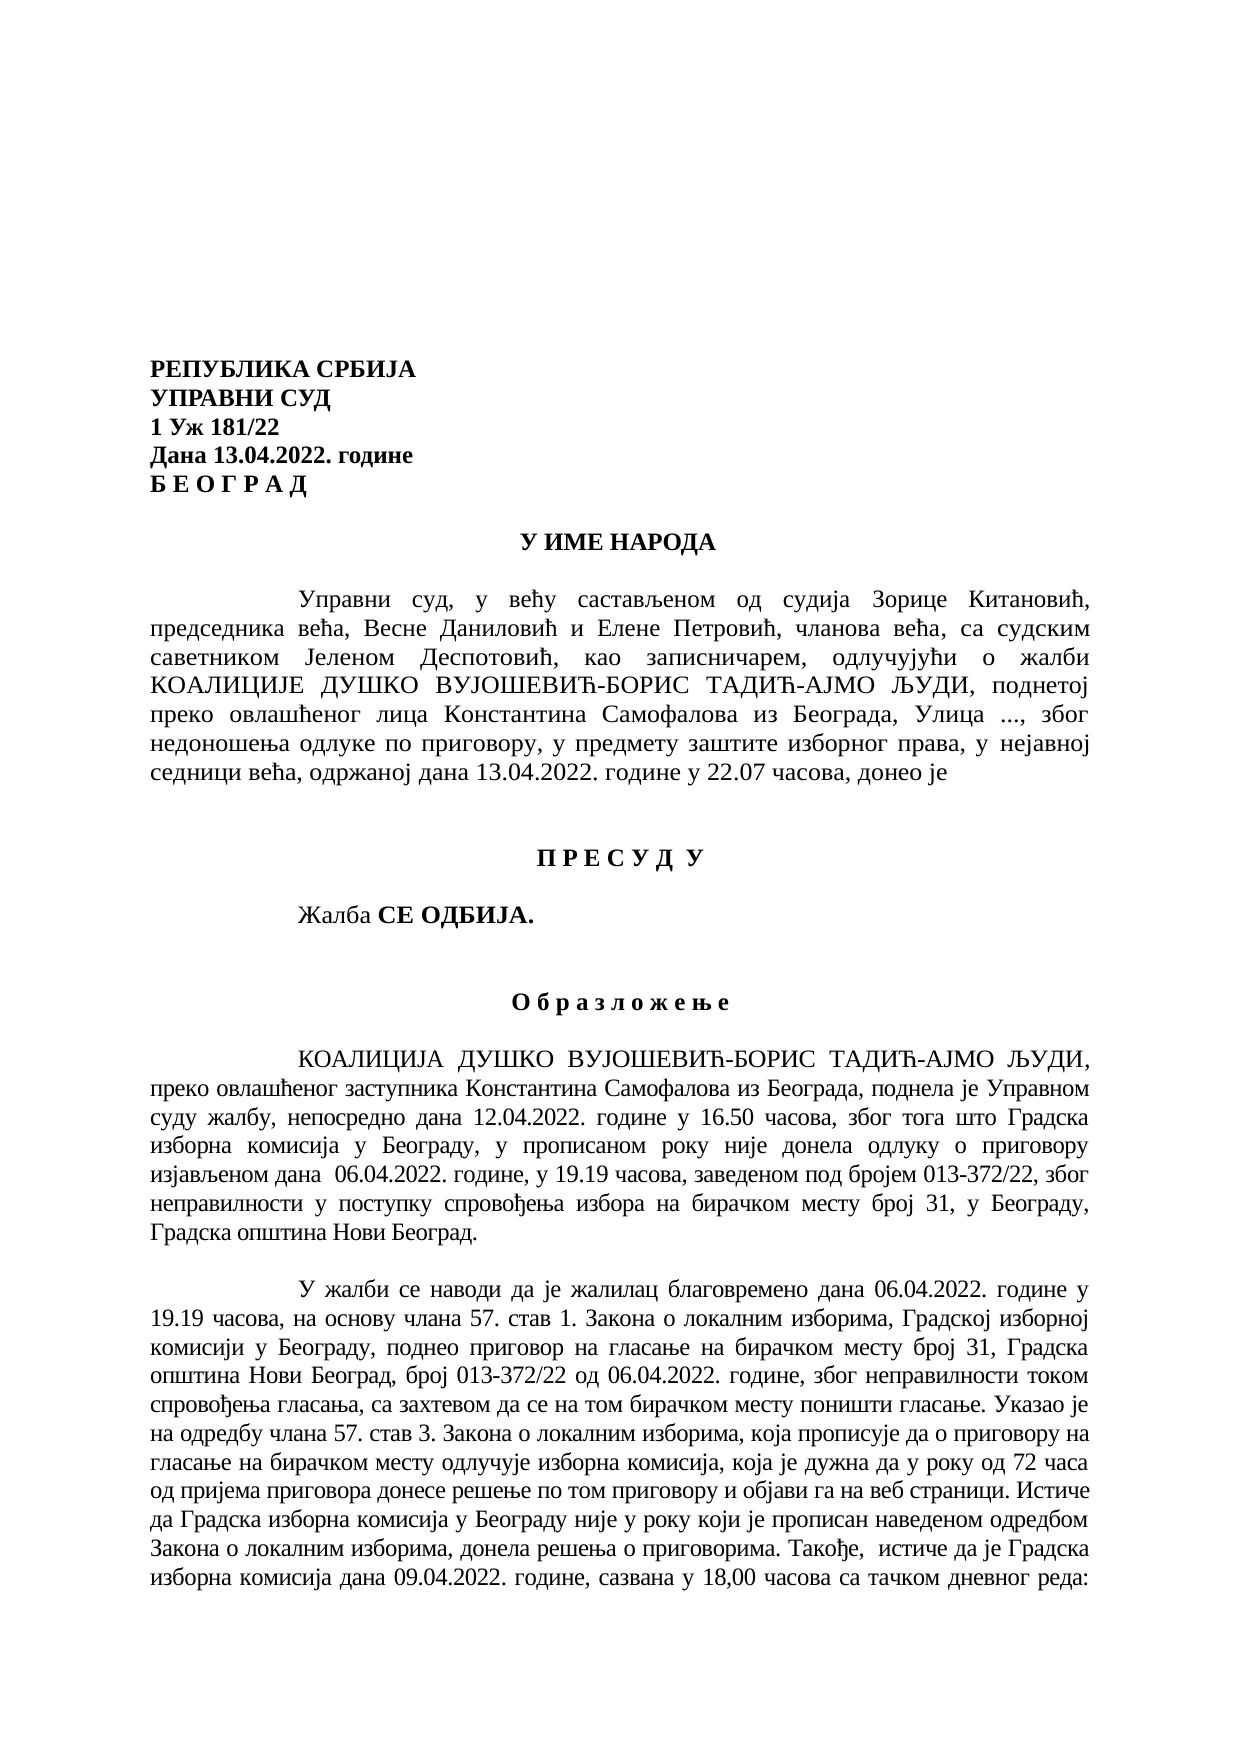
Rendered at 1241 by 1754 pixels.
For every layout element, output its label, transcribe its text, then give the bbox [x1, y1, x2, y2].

text Дана 13.04.2022. године [150, 440, 1090, 469]
text 1 Уж 181/22 [150, 412, 1090, 440]
text Управни суд, у већу састављеном од судија Зорице Китановић, председника већа, Весне Даниловић и Елене Петровић, чланова већа, са судским саветником Јеленом Деспотовић, као записничарем, одлучујући о жалби КОАЛИЦИЈЕ ДУШКО ВУЈОШЕВИЋ-БОРИС ТАДИЋ-АЈМО ЉУДИ, поднетој преко овлашћеног лица Константина Самофалова из Београда, Улица ..., због недоношења одлуке по приговору, у предмету заштите изборног права, у нејавној седници већа, одржаној дана 13.04.2022. године у 22.07 часова, донео је [150, 584, 1090, 785]
text КОАЛИЦИЈА ДУШКО ВУЈОШЕВИЋ-БОРИС ТАДИЋ-АЈМО ЉУДИ, преко овлашћеног заступника Константина Самофалова из Београда, поднела је Управном суду жалбу, непосредно дана 12.04.2022. године у 16.50 часова, због тога што Градска изборна комисија у Београду, у прописаном року није донела одлуку о приговору изјављеном дана 06.04.2022. године, у 19.19 часова, заведеном под бројем 013-372/22, због неправилности у поступку спровођења избора на бирачком месту број 31, у Београду, Градска општина Нови Београд. [150, 1044, 1090, 1245]
text Жалба СЕ ОДБИЈА. [150, 900, 1090, 929]
text П Р Е С У Д У [150, 843, 1090, 872]
text Б Е О Г Р А Д [150, 469, 1090, 498]
text У ИМЕ НАРОДА [150, 527, 1090, 555]
text УПРАВНИ СУД [150, 383, 1090, 412]
text О б р а з л о ж е њ е [150, 987, 1090, 1015]
text У жалби се наводи да је жалилац благовремено дана 06.04.2022. године у 19.19 часова, на основу члана 57. став 1. Закона о локалним изборима, Градској изборној комисији у Београду, поднео приговор на гласање на бирачком месту број 31, Градска општина Нови Београд, број 013-372/22 од 06.04.2022. године, због неправилности током спровођења гласања, са захтевом да се на том бирачком месту поништи гласање. Указао је на одредбу члана 57. став 3. Закона о локалним изборима, која прописује да о приговору на гласање на бирачком месту одлучује изборна комисија, која је дужна да у року од 72 часа од пријема приговора донесе решење по том приговору и објави га на веб страници. Истиче да Градска изборна комисија у Београду није у року који је прописан наведеном одредбом Закона о локалним изборима, донела решења о приговорима. Такође, истиче да је Градска изборна комисија дана 09.04.2022. године, сазвана у 18,00 часова са тачком дневног реда: [150, 1274, 1090, 1590]
text РЕПУБЛИКА СРБИЈА [150, 148, 1090, 383]
